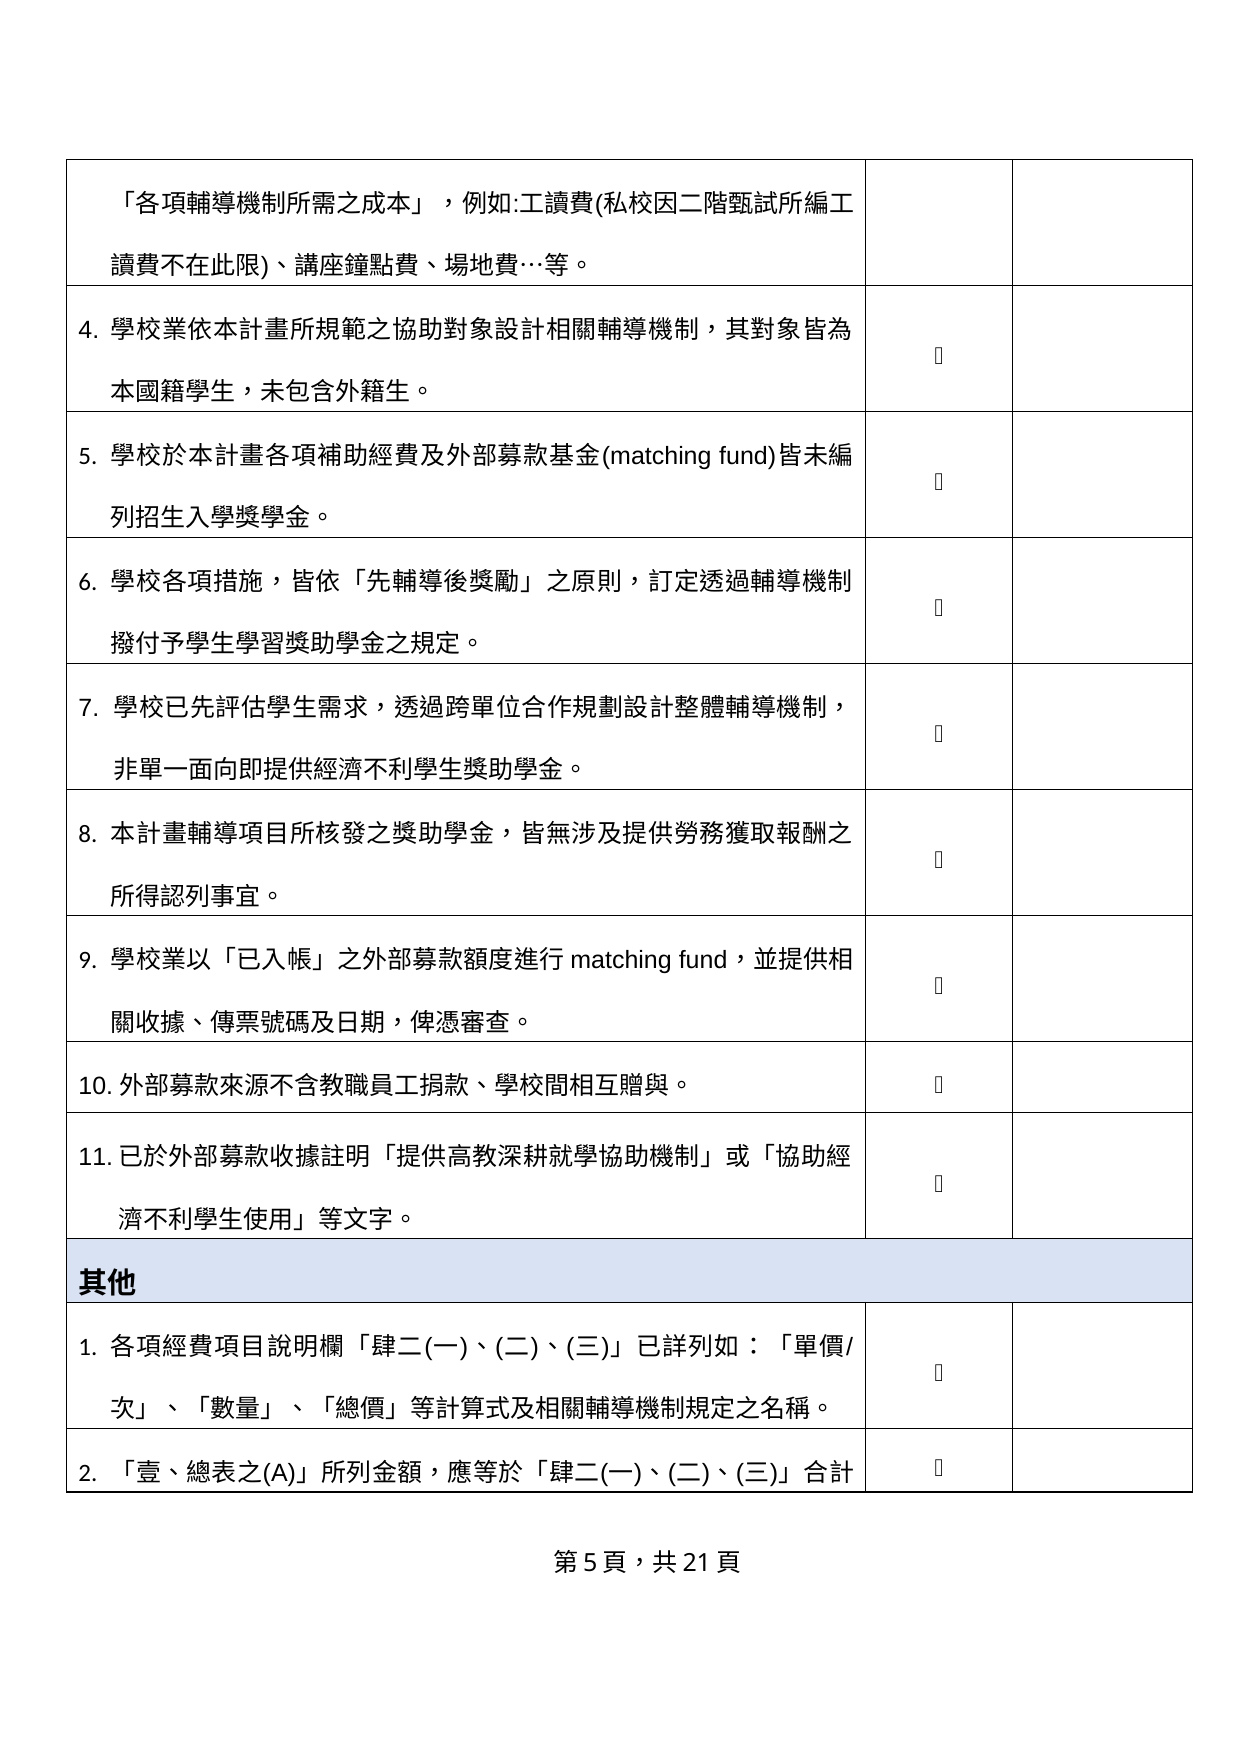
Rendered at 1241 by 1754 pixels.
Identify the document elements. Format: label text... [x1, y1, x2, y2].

table_cell [1013, 286, 1192, 411]
table_cell 本計畫輔導項目所核發之獎助學金，皆無涉及提供勞務獲取報酬之所得認列事宜。 [67, 790, 865, 915]
table_cell  [866, 538, 1012, 663]
table_cell 學校各項措施，皆依「先輔導後獎勵」之原則，訂定透過輔導機制撥付予學生學習獎助學金之規定。 [67, 538, 865, 663]
table_cell  [866, 1113, 1012, 1238]
table_cell  [866, 1303, 1012, 1428]
table_cell 各項經費項目說明欄「肆二(一)、(二)、(三)」已詳列如：「單價/次」、「數量」、「總價」等計算式及相關輔導機制規定之名稱。 [67, 1303, 865, 1428]
table_cell [1013, 1042, 1192, 1112]
table_cell  [866, 412, 1012, 537]
table_cell  [866, 790, 1012, 915]
table_cell [1013, 538, 1192, 663]
table_cell 學校已先評估學生需求，透過跨單位合作規劃設計整體輔導機制，非單一面向即提供經濟不利學生獎助學金。 [67, 664, 865, 789]
table_cell [1013, 1429, 1192, 1491]
table_cell [1013, 160, 1192, 285]
table_cell 「壹、總表之(A)」所列金額，應等於「肆二(一)、(二)、(三)」合計 [67, 1429, 865, 1491]
table_cell 學校於本計畫各項補助經費及外部募款基金(matching fund)皆未編列招生入學獎學金。 [67, 412, 865, 537]
table_cell 其他 [67, 1239, 1192, 1302]
table_cell [1013, 1113, 1192, 1238]
table_cell  [866, 1042, 1012, 1112]
table_cell [1013, 1303, 1192, 1428]
table_cell 已於外部募款收據註明「提供高教深耕就學協助機制」或「協助經濟不利學生使用」等文字。 [67, 1113, 865, 1238]
table_cell [1013, 916, 1192, 1041]
table_cell  [866, 1429, 1012, 1491]
table_cell  [866, 286, 1012, 411]
table_cell 「各項輔導機制所需之成本」，例如:工讀費(私校因二階甄試所編工讀費不在此限)、講座鐘點費、場地費…等。 [67, 160, 865, 285]
table_cell [1013, 412, 1192, 537]
table_cell [866, 160, 1012, 285]
table_cell  [866, 664, 1012, 789]
table_cell [1013, 664, 1192, 789]
table_cell  [866, 916, 1012, 1041]
table_cell [1013, 790, 1192, 915]
table_cell 學校業依本計畫所規範之協助對象設計相關輔導機制，其對象皆為本國籍學生，未包含外籍生。 [67, 286, 865, 411]
table_cell 學校業以「已入帳」之外部募款額度進行matching fund，並提供相關收據、傳票號碼及日期，俾憑審查。 [67, 916, 865, 1041]
table_cell 外部募款來源不含教職員工捐款、學校間相互贈與。 [67, 1042, 865, 1112]
